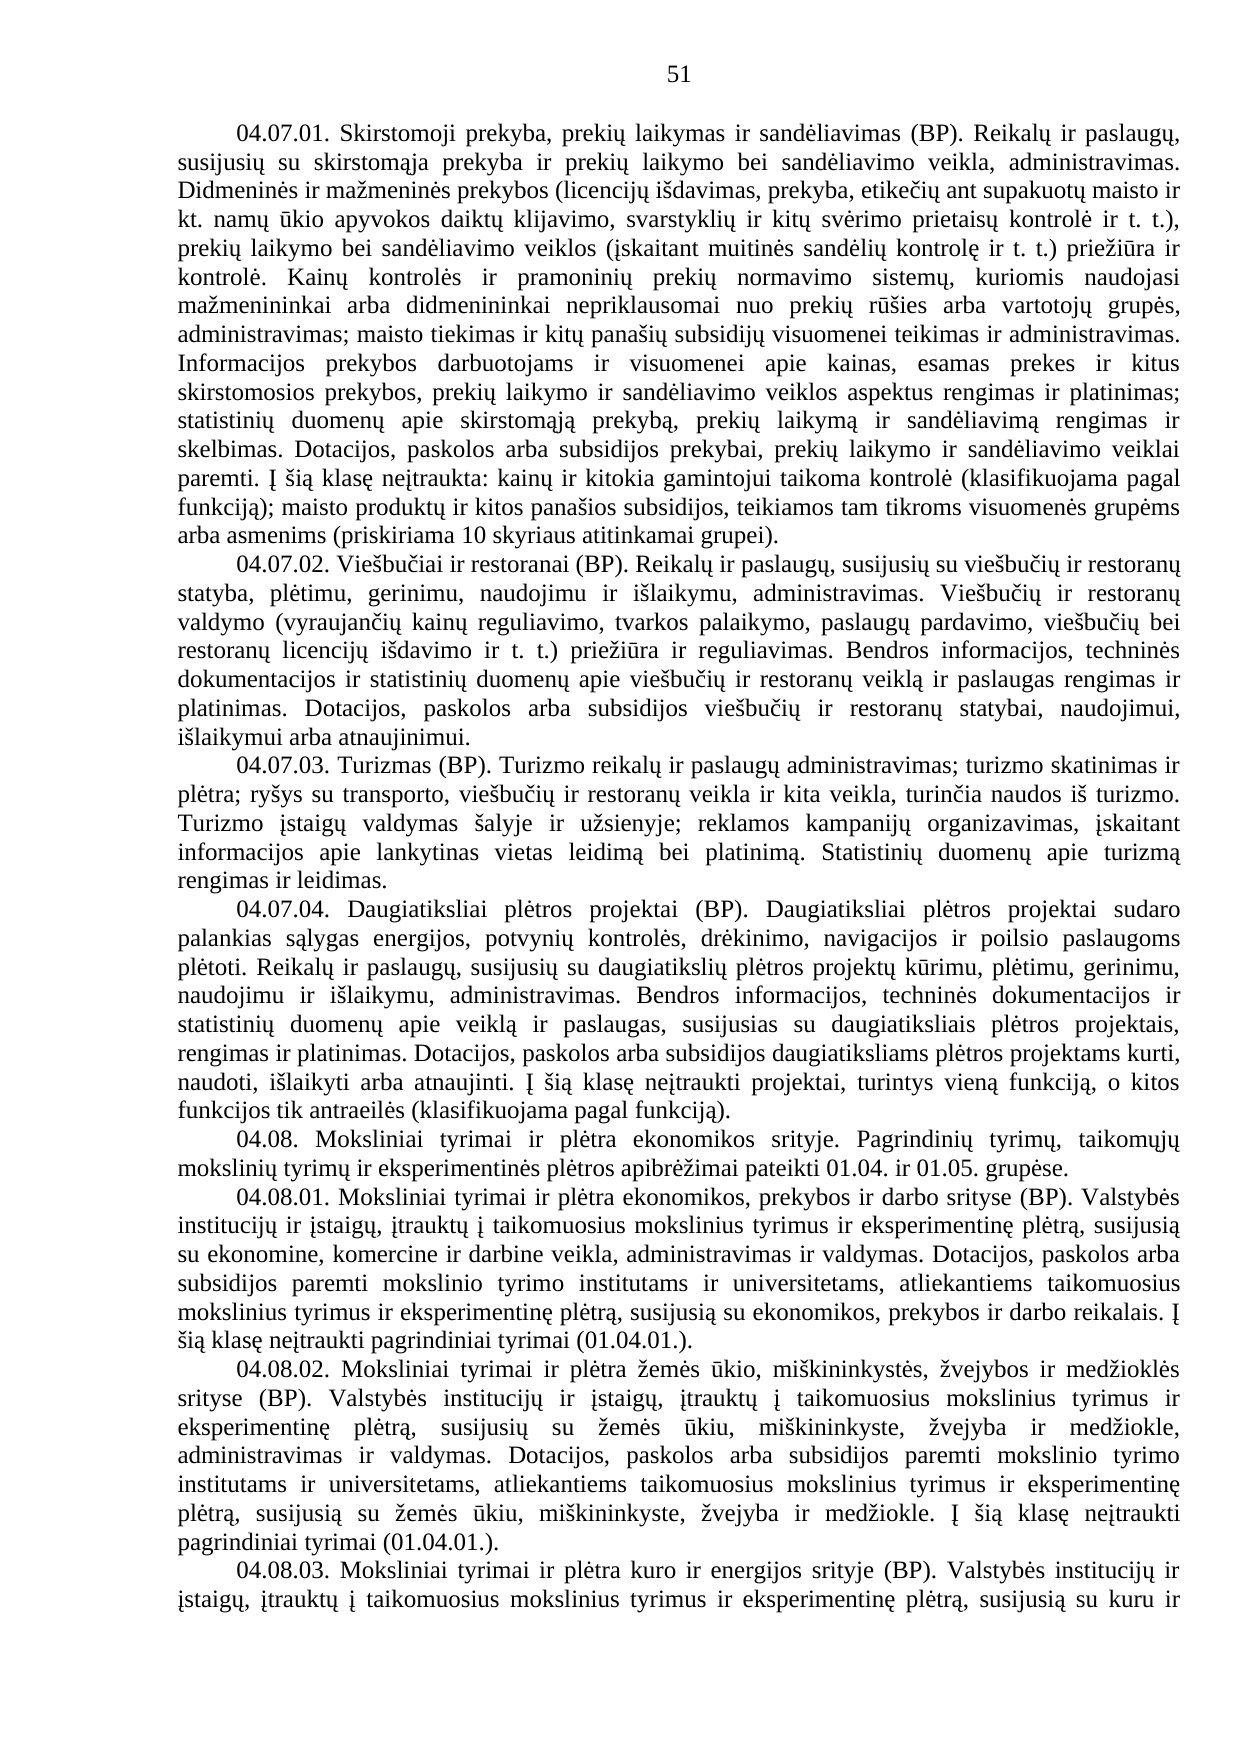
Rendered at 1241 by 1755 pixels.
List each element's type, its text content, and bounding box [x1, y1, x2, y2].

text 04.07.04. Daugiatiksliai plėtros projektai (BP). Daugiatiksliai plėtros projektai sudaro palankias sąlygas energijos, potvynių kontrolės, drėkinimo, navigacijos ir poilsio paslaugoms plėtoti. Reikalų ir paslaugų, susijusių su daugiatikslių plėtros projektų kūrimu, plėtimu, gerinimu, naudojimu ir išlaikymu, administravimas. Bendros informacijos, techninės dokumentacijos ir statistinių duomenų apie veiklą ir paslaugas, susijusias su daugiatiksliais plėtros projektais, rengimas ir platinimas. Dotacijos, paskolos arba subsidijos daugiatiksliams plėtros projektams kurti, naudoti, išlaikyti arba atnaujinti. Į šią klasę neįtraukti projektai, turintys vieną funkciją, o kitos funkcijos tik antraeilės (klasifikuojama pagal funkciją). [177, 894, 1181, 1124]
text 04.07.02. Viešbučiai ir restoranai (BP). Reikalų ir paslaugų, susijusių su viešbučių ir restoranų statyba, plėtimu, gerinimu, naudojimu ir išlaikymu, administravimas. Viešbučių ir restoranų valdymo (vyraujančių kainų reguliavimo, tvarkos palaikymo, paslaugų pardavimo, viešbučių bei restoranų licencijų išdavimo ir t. t.) priežiūra ir reguliavimas. Bendros informacijos, techninės dokumentacijos ir statistinių duomenų apie viešbučių ir restoranų veiklą ir paslaugas rengimas ir platinimas. Dotacijos, paskolos arba subsidijos viešbučių ir restoranų statybai, naudojimui, išlaikymui arba atnaujinimui. [177, 549, 1181, 751]
text 04.08. Moksliniai tyrimai ir plėtra ekonomikos srityje. Pagrindinių tyrimų, taikomųjų mokslinių tyrimų ir eksperimentinės plėtros apibrėžimai pateikti 01.04. ir 01.05. grupėse. [177, 1124, 1181, 1182]
text 04.07.01. Skirstomoji prekyba, prekių laikymas ir sandėliavimas (BP). Reikalų ir paslaugų, susijusių su skirstomąja prekyba ir prekių laikymo bei sandėliavimo veikla, administravimas. Didmeninės ir mažmeninės prekybos (licencijų išdavimas, prekyba, etikečių ant supakuotų maisto ir kt. namų ūkio apyvokos daiktų klijavimo, svarstyklių ir kitų svėrimo prietaisų kontrolė ir t. t.), prekių laikymo bei sandėliavimo veiklos (įskaitant muitinės sandėlių kontrolę ir t. t.) priežiūra ir kontrolė. Kainų kontrolės ir pramoninių prekių normavimo sistemų, kuriomis naudojasi mažmenininkai arba didmenininkai nepriklausomai nuo prekių rūšies arba vartotojų grupės, administravimas; maisto tiekimas ir kitų panašių subsidijų visuomenei teikimas ir administravimas. Informacijos prekybos darbuotojams ir visuomenei apie kainas, esamas prekes ir kitus skirstomosios prekybos, prekių laikymo ir sandėliavimo veiklos aspektus rengimas ir platinimas; statistinių duomenų apie skirstomąją prekybą, prekių laikymą ir sandėliavimą rengimas ir skelbimas. Dotacijos, paskolos arba subsidijos prekybai, prekių laikymo ir sandėliavimo veiklai paremti. Į šią klasę neįtraukta: kainų ir kitokia gamintojui taikoma kontrolė (klasifikuojama pagal funkciją); maisto produktų ir kitos panašios subsidijos, teikiamos tam tikroms visuomenės grupėms arba asmenims (priskiriama 10 skyriaus atitinkamai grupei). [177, 118, 1181, 549]
text 04.08.03. Moksliniai tyrimai ir plėtra kuro ir energijos srityje (BP). Valstybės institucijų ir įstaigų, įtrauktų į taikomuosius mokslinius tyrimus ir eksperimentinę plėtrą, susijusią su kuru ir [177, 1556, 1181, 1613]
text 04.08.02. Moksliniai tyrimai ir plėtra žemės ūkio, miškininkystės, žvejybos ir medžioklės srityse (BP). Valstybės institucijų ir įstaigų, įtrauktų į taikomuosius mokslinius tyrimus ir eksperimentinę plėtrą, susijusių su žemės ūkiu, miškininkyste, žvejyba ir medžiokle, administravimas ir valdymas. Dotacijos, paskolos arba subsidijos paremti mokslinio tyrimo institutams ir universitetams, atliekantiems taikomuosius mokslinius tyrimus ir eksperimentinę plėtrą, susijusią su žemės ūkiu, miškininkyste, žvejyba ir medžiokle. Į šią klasę neįtraukti pagrindiniai tyrimai (01.04.01.). [177, 1354, 1181, 1556]
text 04.07.03. Turizmas (BP). Turizmo reikalų ir paslaugų administravimas; turizmo skatinimas ir plėtra; ryšys su transporto, viešbučių ir restoranų veikla ir kita veikla, turinčia naudos iš turizmo. Turizmo įstaigų valdymas šalyje ir užsienyje; reklamos kampanijų organizavimas, įskaitant informacijos apie lankytinas vietas leidimą bei platinimą. Statistinių duomenų apie turizmą rengimas ir leidimas. [177, 751, 1181, 894]
text 04.08.01. Moksliniai tyrimai ir plėtra ekonomikos, prekybos ir darbo srityse (BP). Valstybės institucijų ir įstaigų, įtrauktų į taikomuosius mokslinius tyrimus ir eksperimentinę plėtrą, susijusią su ekonomine, komercine ir darbine veikla, administravimas ir valdymas. Dotacijos, paskolos arba subsidijos paremti mokslinio tyrimo institutams ir universitetams, atliekantiems taikomuosius mokslinius tyrimus ir eksperimentinę plėtrą, susijusią su ekonomikos, prekybos ir darbo reikalais. Į šią klasę neįtraukti pagrindiniai tyrimai (01.04.01.). [177, 1182, 1181, 1354]
